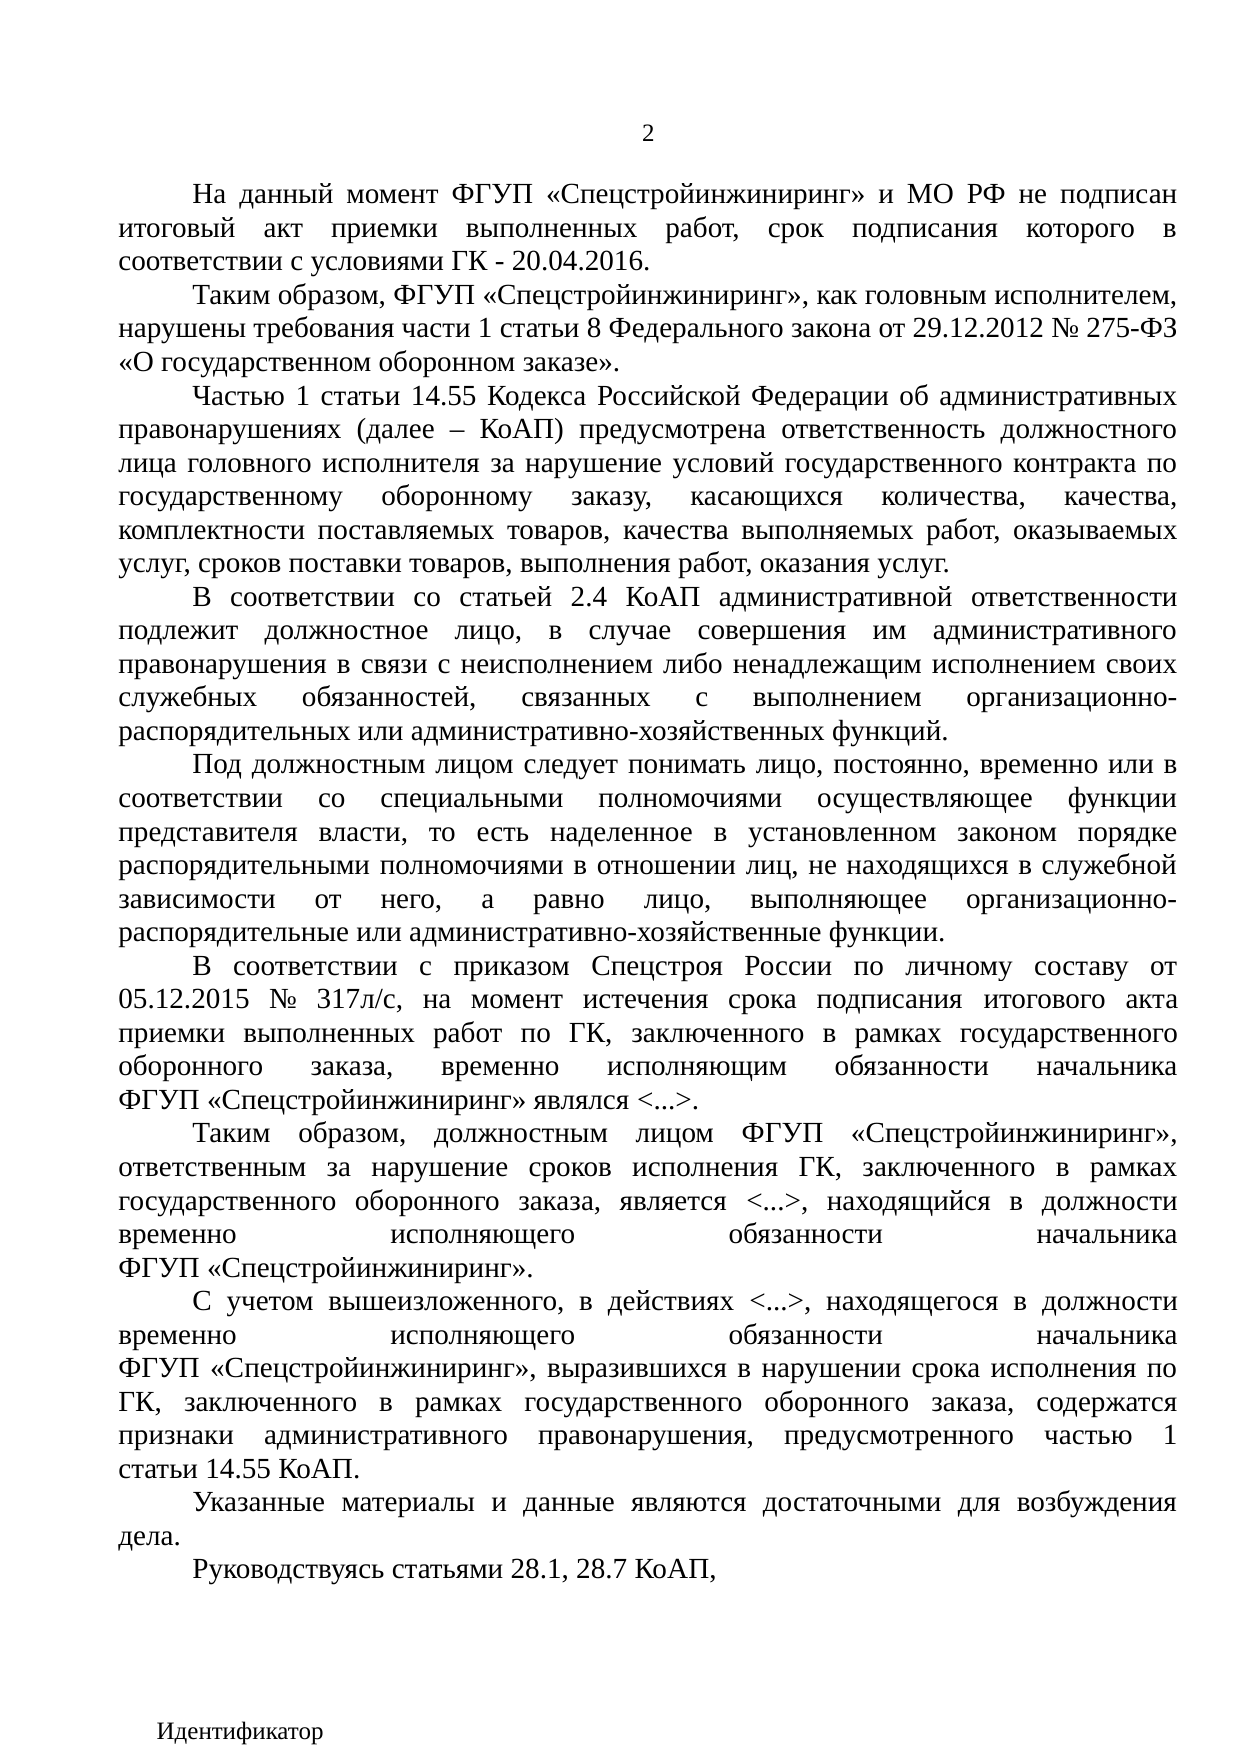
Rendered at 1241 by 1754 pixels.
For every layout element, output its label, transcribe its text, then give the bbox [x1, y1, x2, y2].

text На данный момент ФГУП «Спецстройинжиниринг» и МО РФ не подписан итоговый акт приемки выполненных работ, срок подписания которого в соответствии с условиями ГК - 20.04.2016. [118, 176, 1178, 277]
text Частью 1 статьи 14.55 Кодекса Российской Федерации об административных правонарушениях (далее – КоАП) предусмотрена ответственность должностного лица головного исполнителя за нарушение условий государственного контракта по государственному оборонному заказу, касающихся количества, качества, комплектности поставляемых товаров, качества выполняемых работ, оказываемых услуг, сроков поставки товаров, выполнения работ, оказания услуг. [118, 378, 1178, 579]
text Указанные материалы и данные являются достаточными для возбуждения дела. [118, 1484, 1178, 1552]
text В соответствии с приказом Спецстроя России по личному составу от 05.12.2015 № 317л/с, на момент истечения срока подписания итогового акта приемки выполненных работ по ГК, заключенного в рамках государственного оборонного заказа, временно исполняющим обязанности начальника ФГУП «Спецстройинжиниринг» являлся <...>. [118, 948, 1178, 1116]
text Таким образом, должностным лицом ФГУП «Спецстройинжиниринг», ответственным за нарушение сроков исполнения ГК, заключенного в рамках государственного оборонного заказа, является <...>, находящийся в должности временно исполняющего обязанности начальника ФГУП «Спецстройинжиниринг». [118, 1116, 1178, 1283]
text Руководствуясь статьями 28.1, 28.7 КоАП, [118, 1552, 1178, 1585]
text Под должностным лицом следует понимать лицо, постоянно, временно или в соответствии со специальными полномочиями осуществляющее функции представителя власти, то есть наделенное в установленном законом порядке распорядительными полномочиями в отношении лиц, не находящихся в служебной зависимости от него, а равно лицо, выполняющее организационно-распорядительные или административно-хозяйственные функции. [118, 747, 1178, 948]
text С учетом вышеизложенного, в действиях <...>, находящегося в должности временно исполняющего обязанности начальника ФГУП «Спецстройинжиниринг», выразившихся в нарушении срока исполнения по ГК, заключенного в рамках государственного оборонного заказа, содержатся признаки административного правонарушения, предусмотренного частью 1 статьи 14.55 КоАП. [118, 1283, 1178, 1484]
text Таким образом, ФГУП «Спецстройинжиниринг», как головным исполнителем, нарушены требования части 1 статьи 8 Федерального закона от 29.12.2012 № 275-ФЗ «О государственном оборонном заказе». [118, 277, 1178, 378]
text В соответствии со статьей 2.4 КоАП административной ответственности подлежит должностное лицо, в случае совершения им административного правонарушения в связи с неисполнением либо ненадлежащим исполнением своих служебных обязанностей, связанных с выполнением организационно-распорядительных или административно-хозяйственных функций. [118, 579, 1178, 747]
